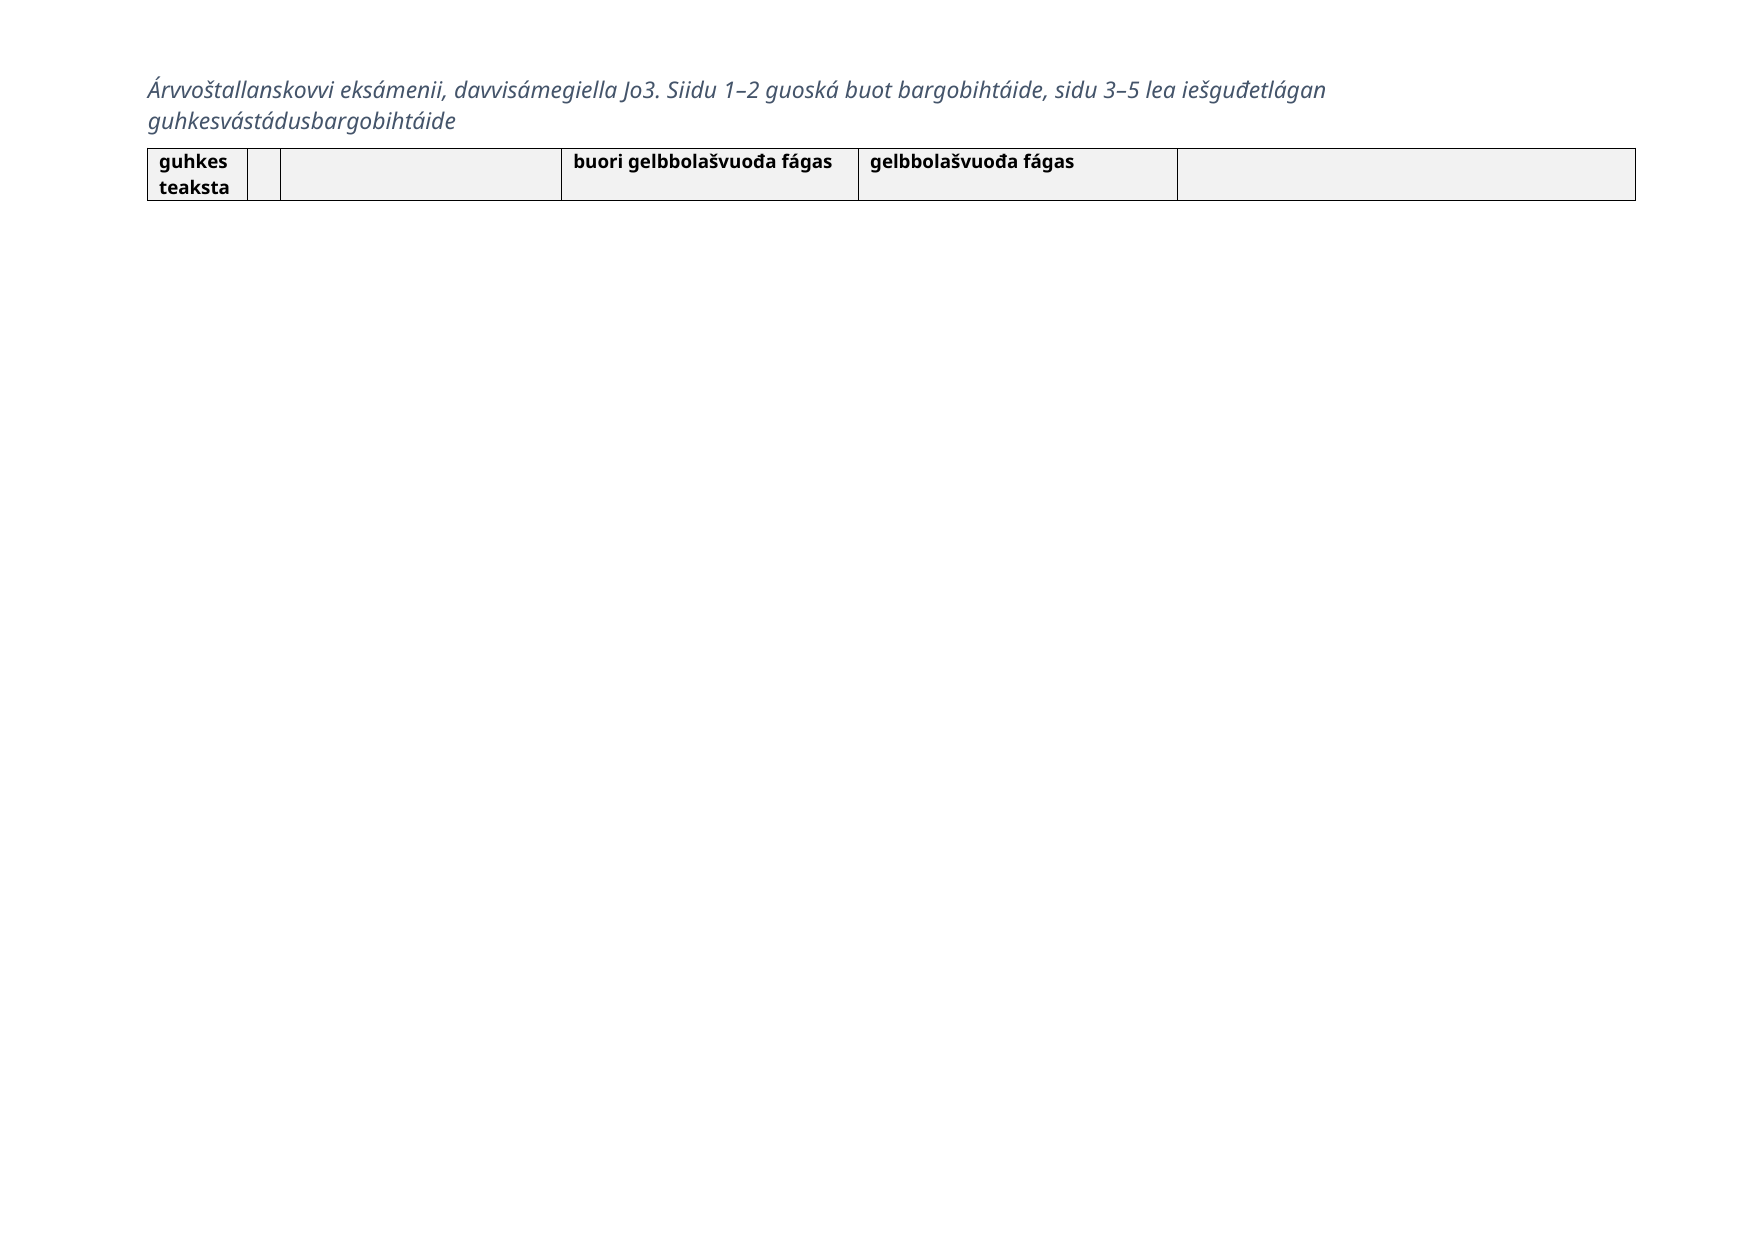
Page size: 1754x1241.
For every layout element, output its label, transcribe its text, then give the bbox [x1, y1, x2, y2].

table_cell [1178, 149, 1635, 200]
table_cell buori gelbbolašvuođa fágas [562, 149, 858, 200]
table_cell [248, 149, 280, 200]
table_cell [281, 149, 561, 200]
table_cell gelbbolašvuođa fágas [859, 149, 1177, 200]
table_cell guhkes teaksta [148, 149, 247, 200]
